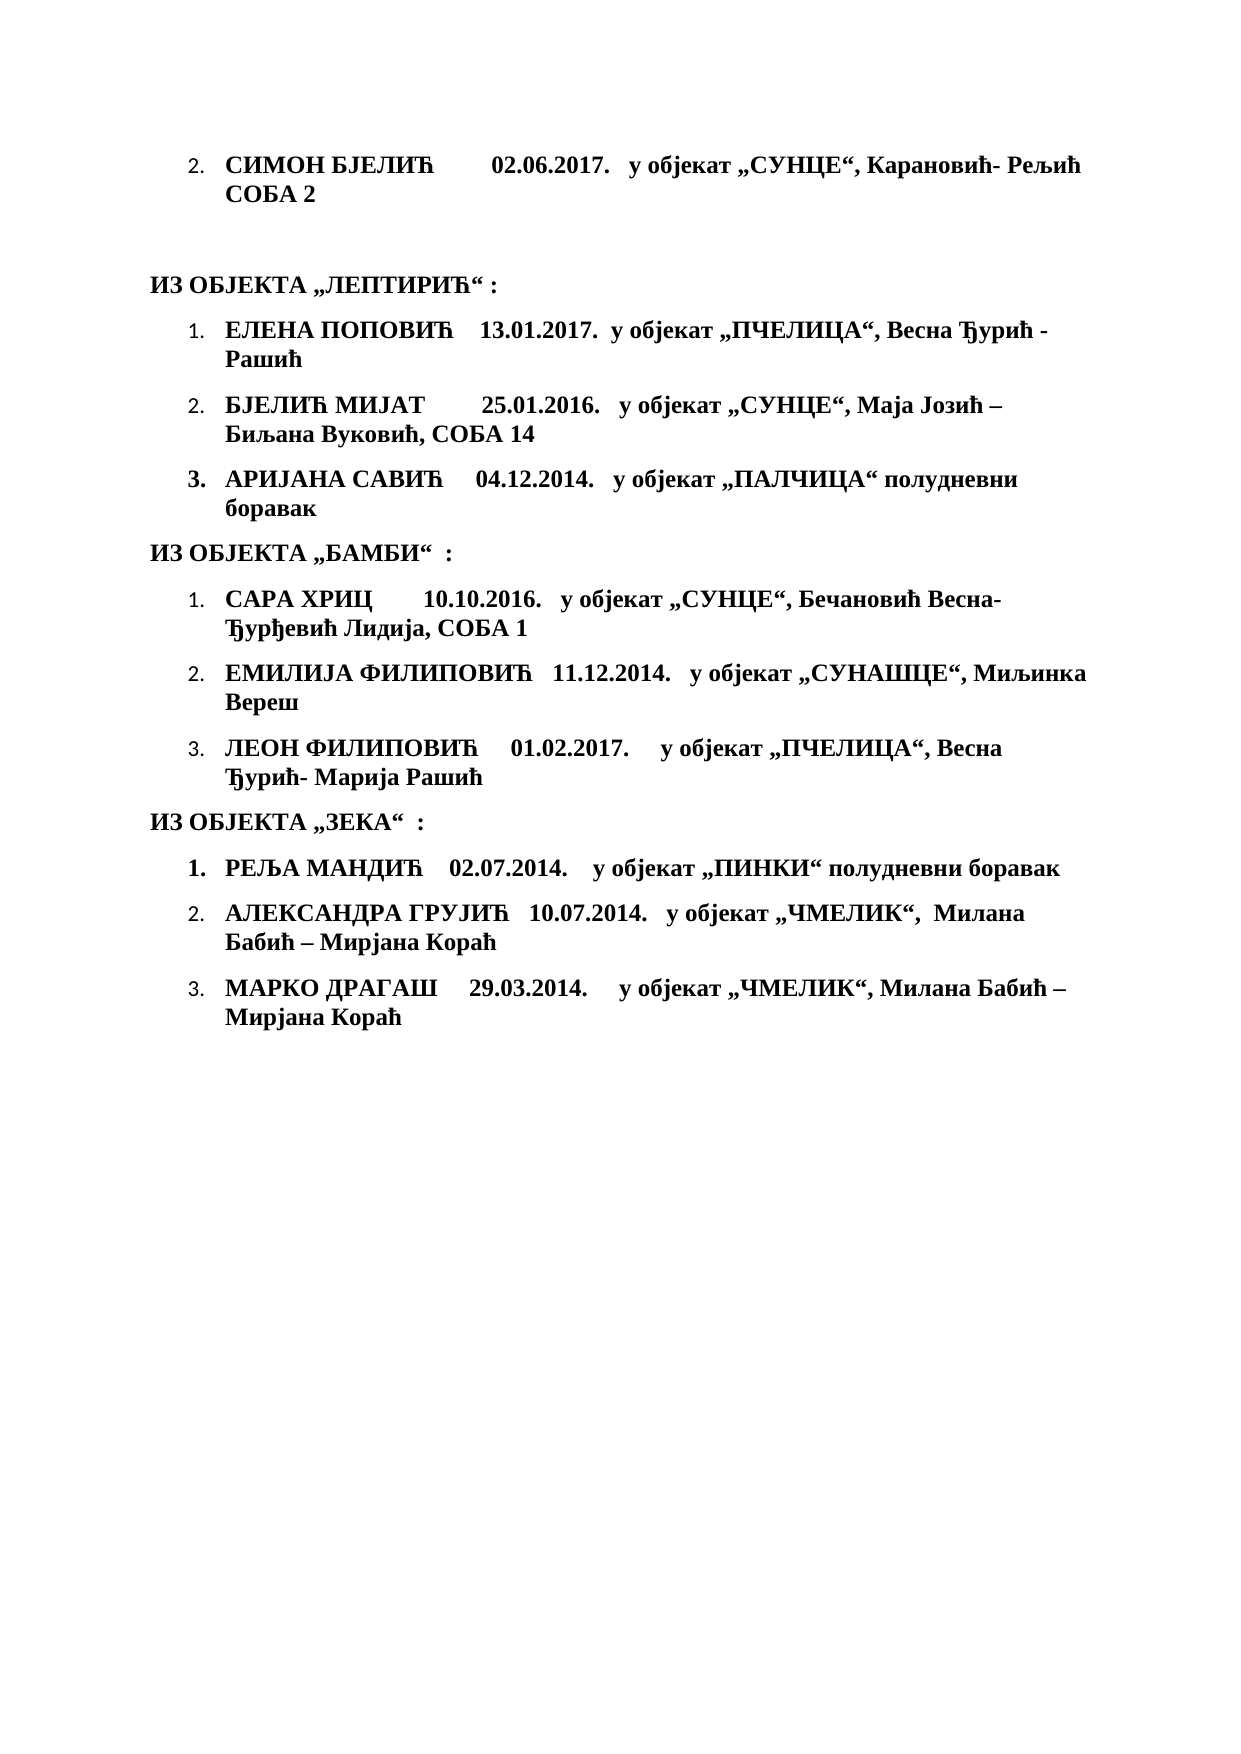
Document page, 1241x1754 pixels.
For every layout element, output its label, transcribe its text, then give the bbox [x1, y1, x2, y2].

list ЕЛЕНА ПОПОВИЋ 13.01.2017. у објекат „ПЧЕЛИЦА“, Весна Ђурић - Рашић [187, 315, 1090, 373]
list СИМОН БЈЕЛИЋ 02.06.2017. у објекат „СУНЦЕ“, Карановић- Рељић СОБА 2 [187, 150, 1090, 208]
list ЕМИЛИЈА ФИЛИПОВИЋ 11.12.2014. у објекат „СУНАШЦЕ“, Миљинка Вереш [187, 658, 1090, 716]
list АЛЕКСАНДРА ГРУЈИЋ 10.07.2014. у објекат „ЧМЕЛИК“, Милана Бабић – Мирјана Кораћ [187, 898, 1090, 956]
list БЈЕЛИЋ МИЈАТ 25.01.2016. у објекат „СУНЦЕ“, Маја Јозић – Биљана Вуковић, СОБА 14 [187, 390, 1090, 448]
list САРА ХРИЦ 10.10.2016. у објекат „СУНЦЕ“, Бечановић Весна-Ђурђевић Лидија, СОБА 1 [187, 584, 1090, 642]
text ИЗ ОБЈЕКТА „ЗЕКА“ : [150, 807, 1090, 836]
text ИЗ ОБЈЕКТА „БАМБИ“ : [150, 538, 1090, 567]
list АРИЈАНА САВИЋ 04.12.2014. у објекат „ПАЛЧИЦА“ полудневни боравак [187, 464, 1090, 522]
text ИЗ ОБЈЕКТА „ЛЕПТИРИЋ“ : [150, 270, 1090, 299]
list МАРКО ДРАГАШ 29.03.2014. у објекат „ЧМЕЛИК“, Милана Бабић – Мирјана Кораћ [187, 973, 1090, 1030]
list ЛЕОН ФИЛИПОВИЋ 01.02.2017. у објекат „ПЧЕЛИЦА“, Весна Ђурић- Марија Рашић [187, 733, 1090, 791]
list РЕЉА МАНДИЋ 02.07.2014. у објекат „ПИНКИ“ полудневни боравак [187, 853, 1090, 881]
